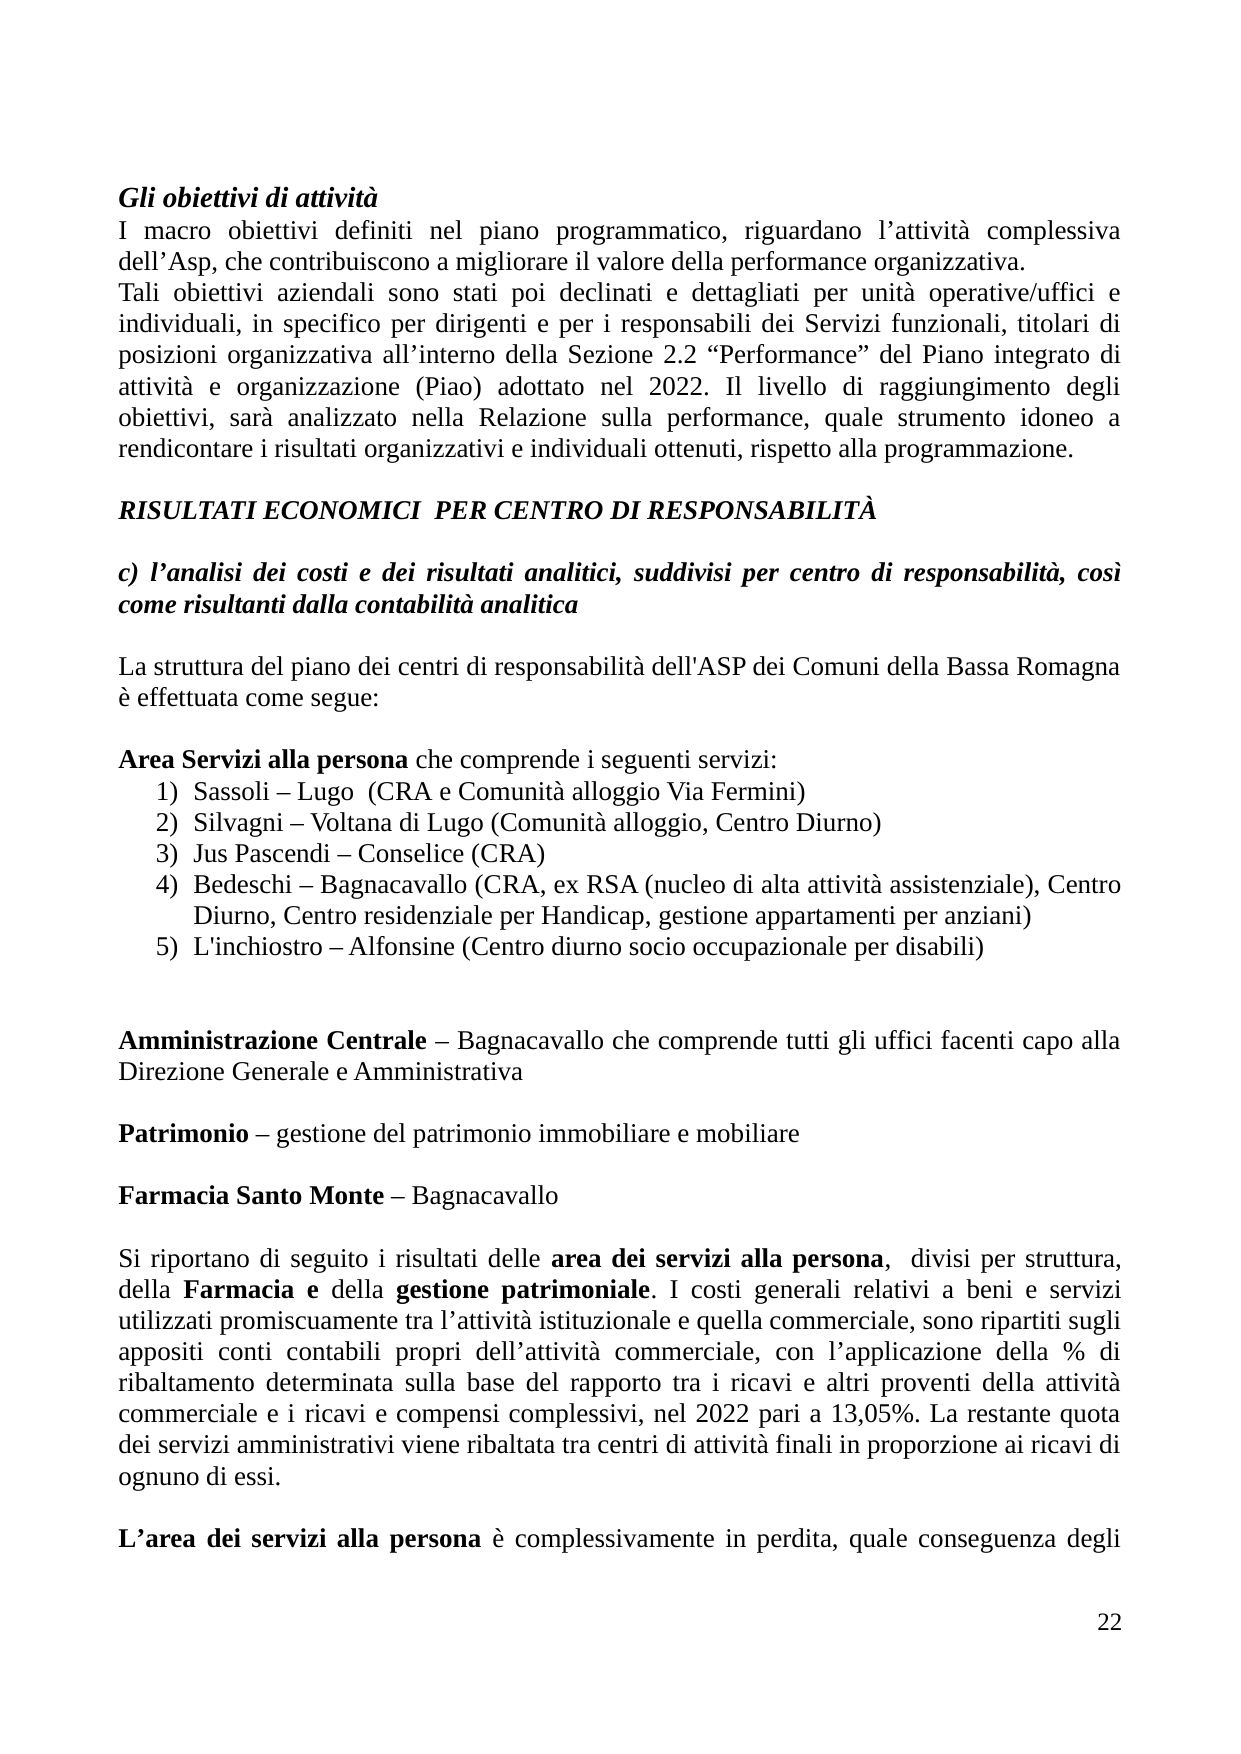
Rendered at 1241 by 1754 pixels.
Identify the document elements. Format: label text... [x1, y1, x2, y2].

text Gli obiettivi di attività [118, 180, 1122, 214]
text c) l’analisi dei costi e dei risultati analitici, suddivisi per centro di responsabilità, così come risultanti dalla contabilità analitica [118, 557, 1122, 619]
list L'inchiostro – Alfonsine (Centro diurno socio occupazionale per disabili) [156, 930, 1122, 961]
text I macro obiettivi definiti nel piano programmatico, riguardano l’attività complessiva dell’Asp, che contribuiscono a migliorare il valore della performance organizzativa. [118, 214, 1122, 276]
list Bedeschi – Bagnacavallo (CRA, ex RSA (nucleo di alta attività assistenziale), Centro Diurno, Centro residenziale per Handicap, gestione appartamenti per anziani) [156, 868, 1122, 930]
list Jus Pascendi – Conselice (CRA) [156, 837, 1122, 868]
text Amministrazione Centrale – Bagnacavallo che comprende tutti gli uffici facenti capo alla Direzione Generale e Amministrativa [118, 1024, 1122, 1086]
text Tali obiettivi aziendali sono stati poi declinati e dettagliati per unità operative/uffici e individuali, in specifico per dirigenti e per i responsabili dei Servizi funzionali, titolari di posizioni organizzativa all’interno della Sezione 2.2 “Performance” del Piano integrato di attività e organizzazione (Piao) adottato nel 2022. Il livello di raggiungimento degli obiettivi, sarà analizzato nella Relazione sulla performance, quale strumento idoneo a rendicontare i risultati organizzativi e individuali ottenuti, rispetto alla programmazione. [118, 276, 1122, 463]
text Area Servizi alla persona che comprende i seguenti servizi: [118, 743, 1122, 774]
text Farmacia Santo Monte – Bagnacavallo [118, 1179, 1122, 1211]
text La struttura del piano dei centri di responsabilità dell'ASP dei Comuni della Bassa Romagna è effettuata come segue: [118, 650, 1122, 712]
list Silvagni – Voltana di Lugo (Comunità alloggio, Centro Diurno) [156, 806, 1122, 837]
text RISULTATI ECONOMICI PER CENTRO DI RESPONSABILITÀ [118, 494, 1122, 525]
list Sassoli – Lugo (CRA e Comunità alloggio Via Fermini) [156, 774, 1122, 806]
text Patrimonio – gestione del patrimonio immobiliare e mobiliare [118, 1117, 1122, 1148]
text L’area dei servizi alla persona è complessivamente in perdita, quale conseguenza degli [118, 1522, 1122, 1553]
text Si riportano di seguito i risultati delle area dei servizi alla persona, divisi per struttura, della Farmacia e della gestione patrimoniale. I costi generali relativi a beni e servizi utilizzati promiscuamente tra l’attività istituzionale e quella commerciale, sono ripartiti sugli appositi conti contabili propri dell’attività commerciale, con l’applicazione della % di ribaltamento determinata sulla base del rapporto tra i ricavi e altri proventi della attività commerciale e i ricavi e compensi complessivi, nel 2022 pari a 13,05%. La restante quota dei servizi amministrativi viene ribaltata tra centri di attività finali in proporzione ai ricavi di ognuno di essi. [118, 1242, 1122, 1491]
